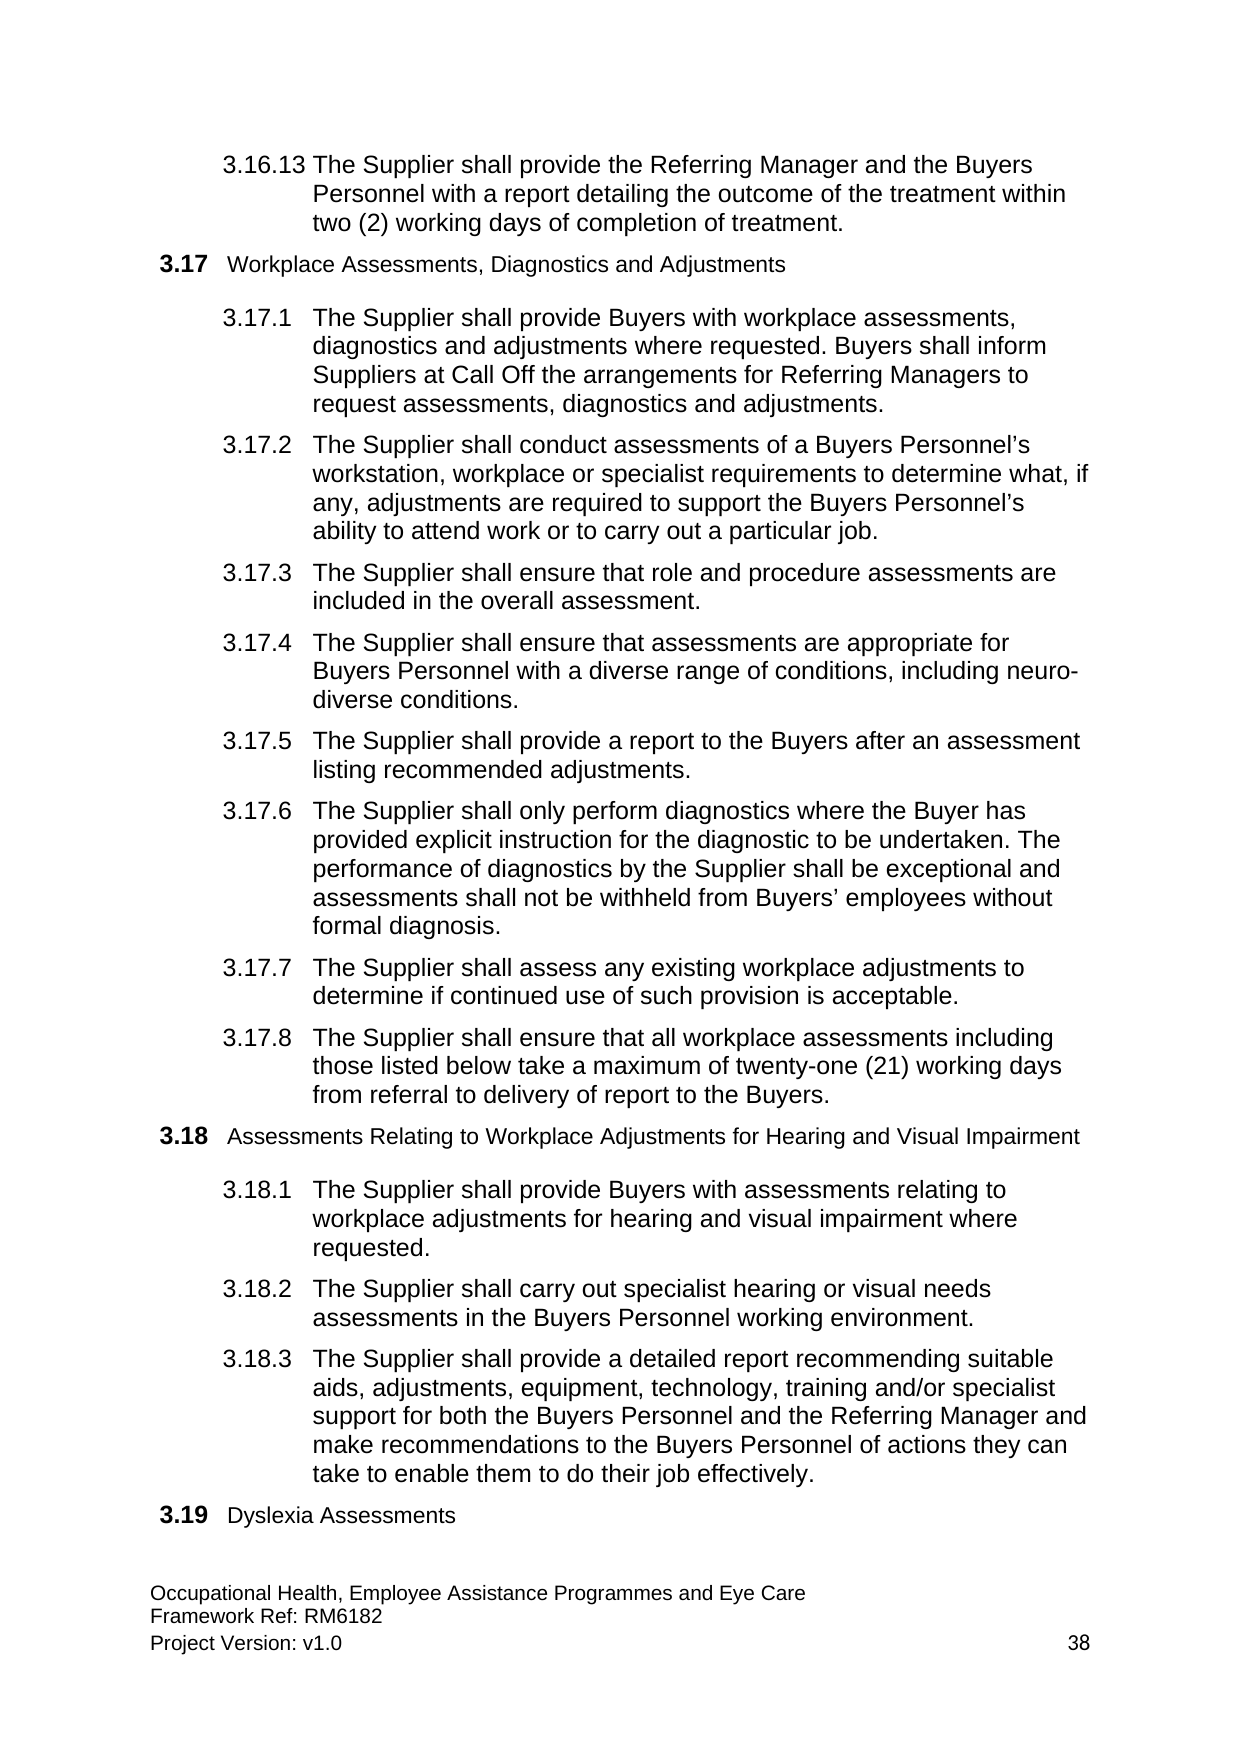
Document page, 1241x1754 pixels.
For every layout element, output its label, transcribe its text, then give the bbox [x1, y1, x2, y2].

list The Supplier shall carry out specialist hearing or visual needs assessments in the Buyers Personnel working environment. [222, 1274, 1090, 1331]
list The Supplier shall only perform diagnostics where the Buyer has provided explicit instruction for the diagnostic to be undertaken. The performance of diagnostics by the Supplier shall be exceptional and assessments shall not be withheld from Buyers’ employees without formal diagnosis. [222, 796, 1090, 940]
list The Supplier shall provide Buyers with workplace assessments, diagnostics and adjustments where requested. Buyers shall inform Suppliers at Call Off the arrangements for Referring Managers to request assessments, diagnostics and adjustments. [222, 302, 1090, 417]
list The Supplier shall provide a report to the Buyers after an assessment listing recommended adjustments. [222, 726, 1090, 784]
subtitle Dyslexia Assessments [159, 1500, 1090, 1529]
subtitle Assessments Relating to Workplace Adjustments for Hearing and Visual Impairment [159, 1121, 1090, 1150]
list The Supplier shall ensure that all workplace assessments including those listed below take a maximum of twenty-one (21) working days from referral to delivery of report to the Buyers. [222, 1022, 1090, 1109]
list The Supplier shall conduct assessments of a Buyers Personnel’s workstation, workplace or specialist requirements to determine what, if any, adjustments are required to support the Buyers Personnel’s ability to attend work or to carry out a particular job. [222, 430, 1090, 545]
subtitle Workplace Assessments, Diagnostics and Adjustments [159, 249, 1090, 277]
list The Supplier shall provide the Referring Manager and the Buyers Personnel with a report detailing the outcome of the treatment within two (2) working days of completion of treatment. [222, 150, 1090, 236]
list The Supplier shall provide Buyers with assessments relating to workplace adjustments for hearing and visual impairment where requested. [222, 1175, 1090, 1261]
list The Supplier shall ensure that assessments are appropriate for Buyers Personnel with a diverse range of conditions, including neuro-diverse conditions. [222, 627, 1090, 714]
list The Supplier shall assess any existing workplace adjustments to determine if continued use of such provision is acceptable. [222, 952, 1090, 1010]
list The Supplier shall ensure that role and procedure assessments are included in the overall assessment. [222, 557, 1090, 615]
list The Supplier shall provide a detailed report recommending suitable aids, adjustments, equipment, technology, training and/or specialist support for both the Buyers Personnel and the Referring Manager and make recommendations to the Buyers Personnel of actions they can take to enable them to do their job effectively. [222, 1344, 1090, 1487]
